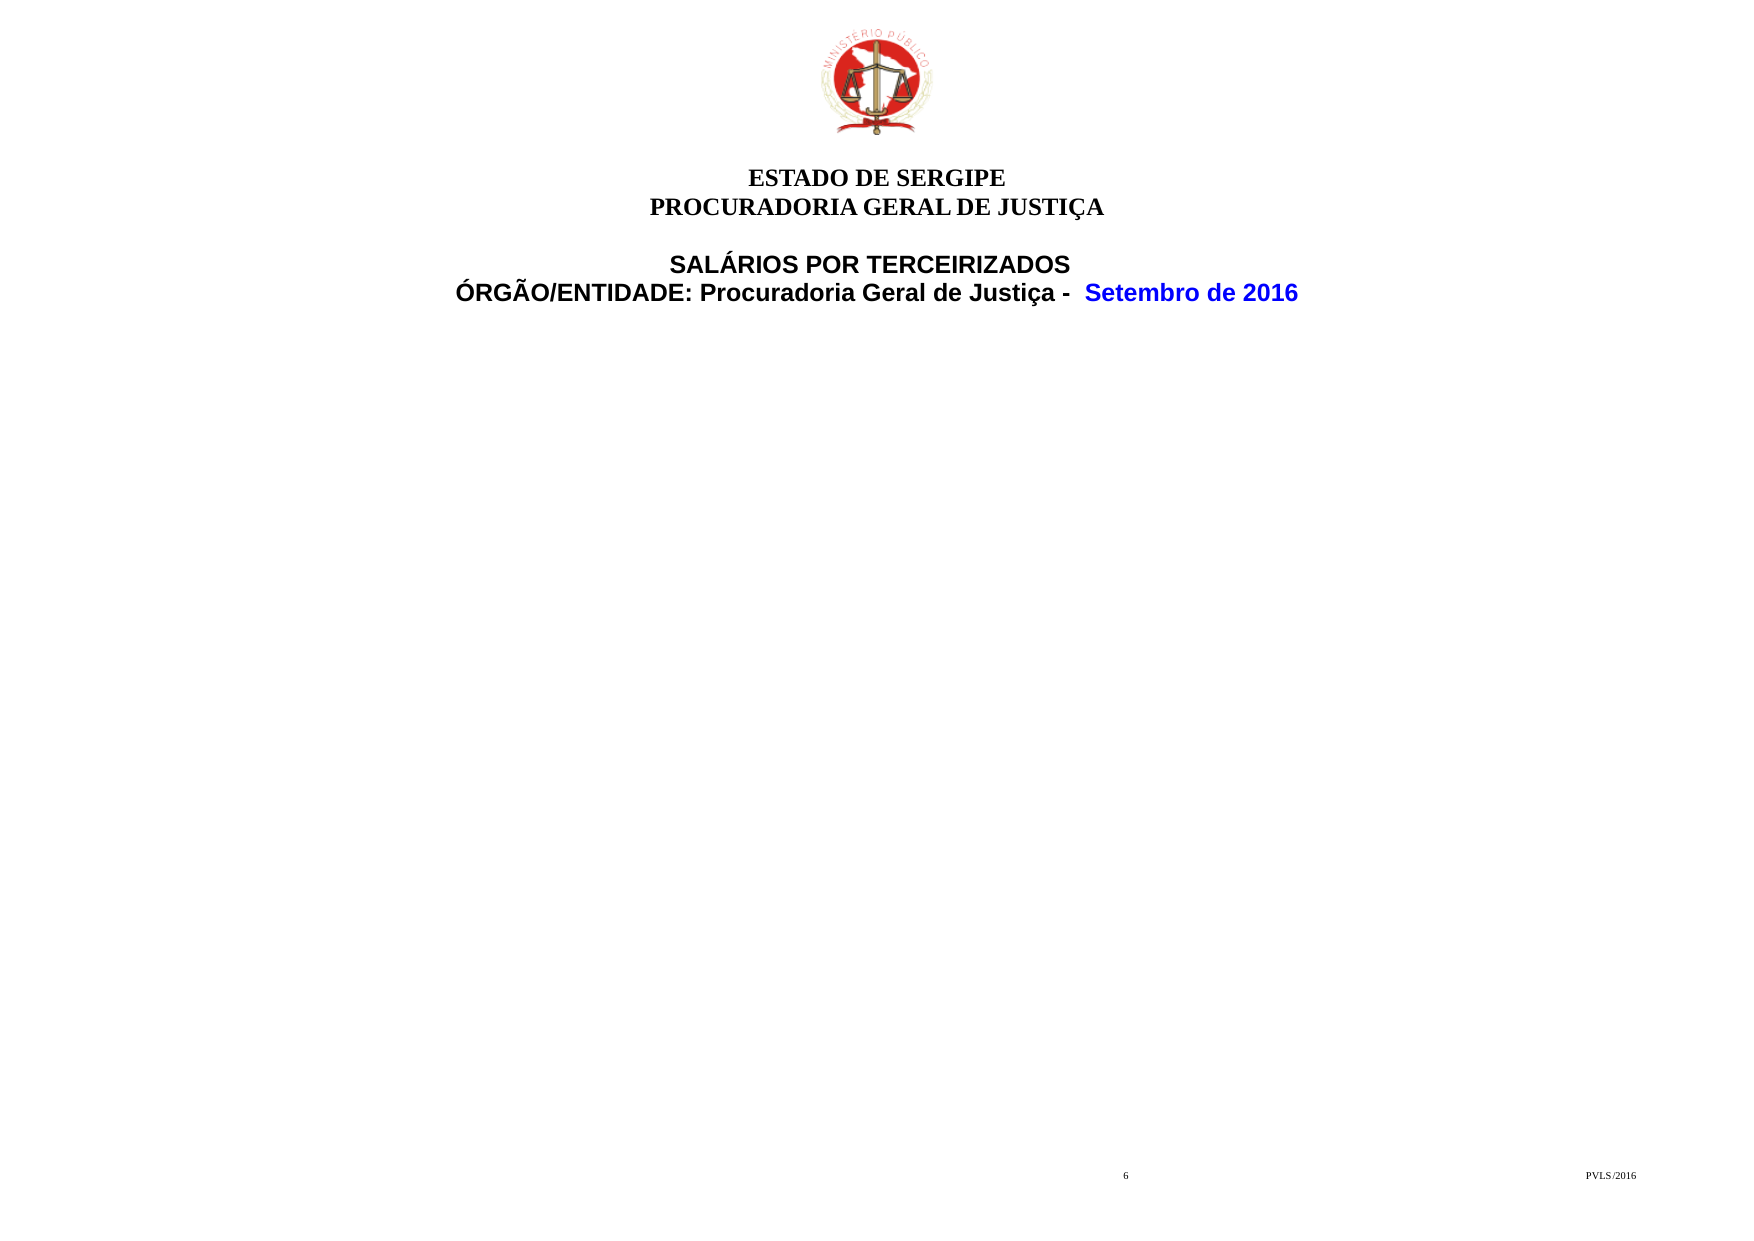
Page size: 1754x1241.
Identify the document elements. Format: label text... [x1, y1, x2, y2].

text SALÁRIOS POR TERCEIRIZADOS [118, 249, 1636, 278]
text ÓRGÃO/ENTIDADE: Procuradoria Geral de Justiça - Setembro de 2016 [118, 278, 1636, 307]
